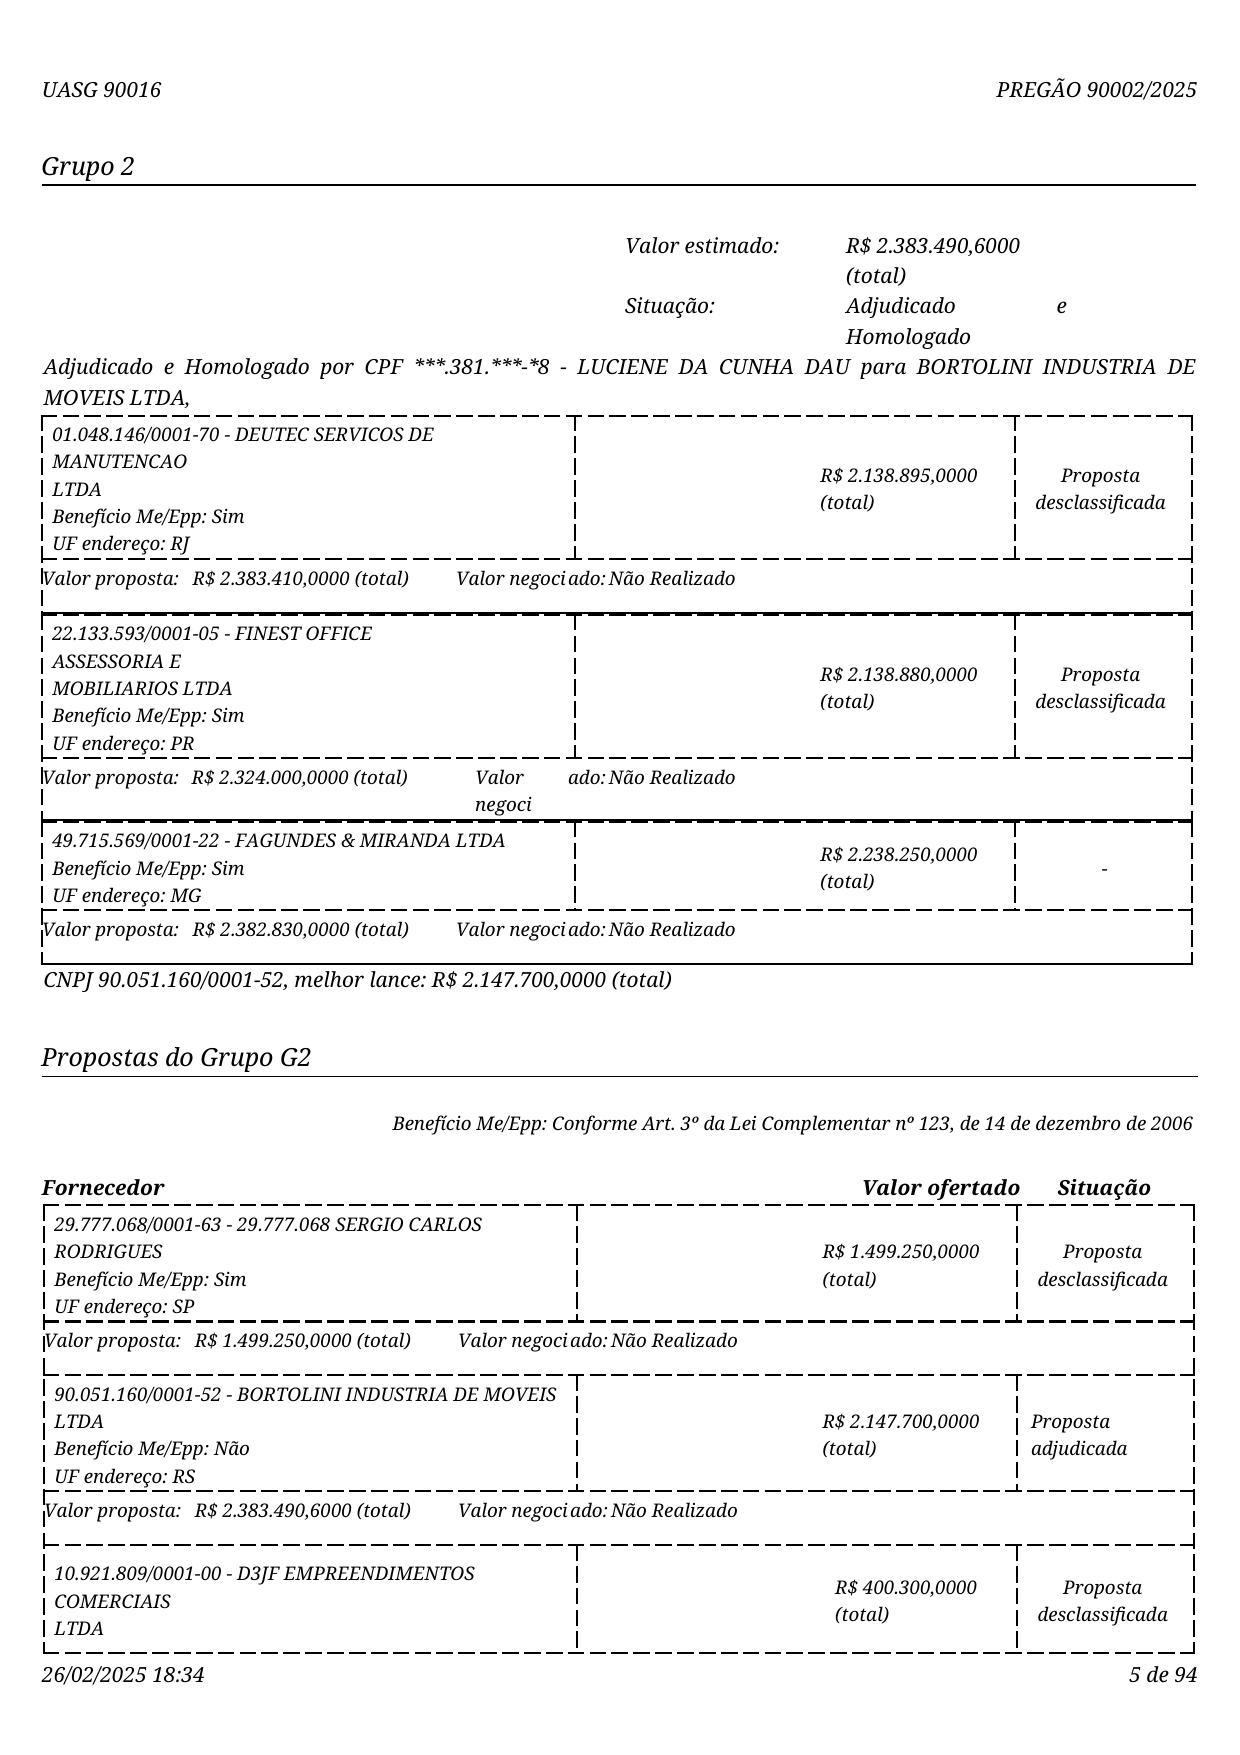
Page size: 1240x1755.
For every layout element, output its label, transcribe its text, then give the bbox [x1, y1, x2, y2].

text CNPJ 90.051.160/0001-52, melhor lance: R$ 2.147.700,0000 (total) [43, 965, 1199, 993]
table_cell ado: Não Realizado [575, 558, 820, 612]
table_cell Proposta desclassificada [1017, 1544, 1194, 1652]
table_cell [1015, 558, 1192, 612]
table_cell ado: Não Realizado [575, 757, 820, 818]
text Fornecedor Valor ofertado Situação [42, 1173, 1200, 1202]
table_header [575, 614, 820, 757]
table_cell [820, 909, 1014, 963]
table_cell [822, 1320, 1017, 1374]
table_cell Adjudicado e Homologado [846, 291, 1069, 352]
subtitle Grupo 2 [41, 148, 1200, 182]
table_cell [577, 1374, 822, 1490]
table_cell 10.921.809/0001-00 - D3JF EMPREENDIMENTOS COMERCIAIS LTDA [44, 1544, 577, 1652]
table_cell ado: Não Realizado [577, 1320, 822, 1374]
table_header Proposta desclassificada [1015, 415, 1192, 558]
table_cell [1015, 909, 1192, 963]
table_cell ado: Não Realizado [577, 1490, 822, 1544]
table_header [575, 415, 820, 558]
text Benefício Me/Epp: Conforme Art. 3º da Lei Complementar nº 123, de 14 de dezembro de 2006 [42, 1110, 1195, 1135]
table_cell Valor proposta: R$ 1.499.250,0000 (total) Valor negoci [44, 1320, 577, 1374]
table_cell [1017, 1490, 1194, 1544]
table_header R$ 2.138.880,0000 (total) [820, 614, 1014, 757]
table_cell [822, 1490, 1017, 1544]
table_header [475, 614, 575, 757]
table_cell Valor proposta: R$ 2.382.830,0000 (total) Valor negoci [42, 909, 575, 963]
table_cell Valor proposta: R$ 2.383.490,6000 (total) Valor negoci [44, 1490, 577, 1544]
subtitle Propostas do Grupo G2 [41, 1040, 1200, 1074]
table_cell Valor proposta: R$ 2.324.000,0000 (total) [42, 757, 475, 818]
table_cell Valor negoci [475, 757, 575, 818]
table_cell [1015, 757, 1192, 818]
table_cell ado: Não Realizado [575, 909, 820, 963]
table_cell 90.051.160/0001-52 - BORTOLINI INDUSTRIA DE MOVEIS LTDA Benefício Me/Epp: Não UF endereço: RS [44, 1374, 577, 1490]
table_header 01.048.146/0001-70 - DEUTEC SERVICOS DE MANUTENCAO LTDA Benefício Me/Epp: Sim UF endereço: RJ [42, 415, 575, 558]
table_cell [820, 757, 1014, 818]
table_cell Valor proposta: R$ 2.383.410,0000 (total) Valor negoci [42, 558, 575, 612]
table_cell [1017, 1320, 1194, 1374]
table_header Valor estimado: [625, 231, 846, 291]
table_header [575, 821, 820, 909]
table_cell [820, 558, 1014, 612]
table_header 22.133.593/0001-05 - FINEST OFFICE ASSESSORIA E MOBILIARIOS LTDA Benefício Me/Epp: Sim UF endereço: PR [42, 614, 475, 757]
table_cell R$ 2.147.700,0000 (total) [822, 1374, 1017, 1490]
table_header 49.715.569/0001-22 - FAGUNDES & MIRANDA LTDA Benefício Me/Epp: Sim UF endereço: MG [42, 821, 575, 909]
table_cell [577, 1544, 822, 1652]
table_header Proposta desclassificada [1015, 614, 1192, 757]
table_cell Proposta adjudicada [1017, 1374, 1194, 1490]
table_header [577, 1204, 822, 1320]
table_header R$ 2.138.895,0000 (total) [820, 415, 1014, 558]
table_header Proposta desclassificada [1017, 1204, 1194, 1320]
text Adjudicado e Homologado por CPF ***.381.***-*8 - LUCIENE DA CUNHA DAU para BORTOLINI INDUSTRIA DE MOVEIS LTDA, [43, 352, 1199, 412]
table_cell R$ 400.300,0000 (total) [822, 1544, 1017, 1652]
table_header R$ 2.238.250,0000 (total) [820, 821, 1014, 909]
table_header 29.777.068/0001-63 - 29.777.068 SERGIO CARLOS RODRIGUES Benefício Me/Epp: Sim UF endereço: SP [44, 1204, 577, 1320]
table_header R$ 1.499.250,0000 (total) [822, 1204, 1017, 1320]
table_cell Situação: [625, 291, 846, 352]
table_header - [1015, 821, 1192, 909]
table_header R$ 2.383.490,6000 (total) [846, 231, 1069, 291]
